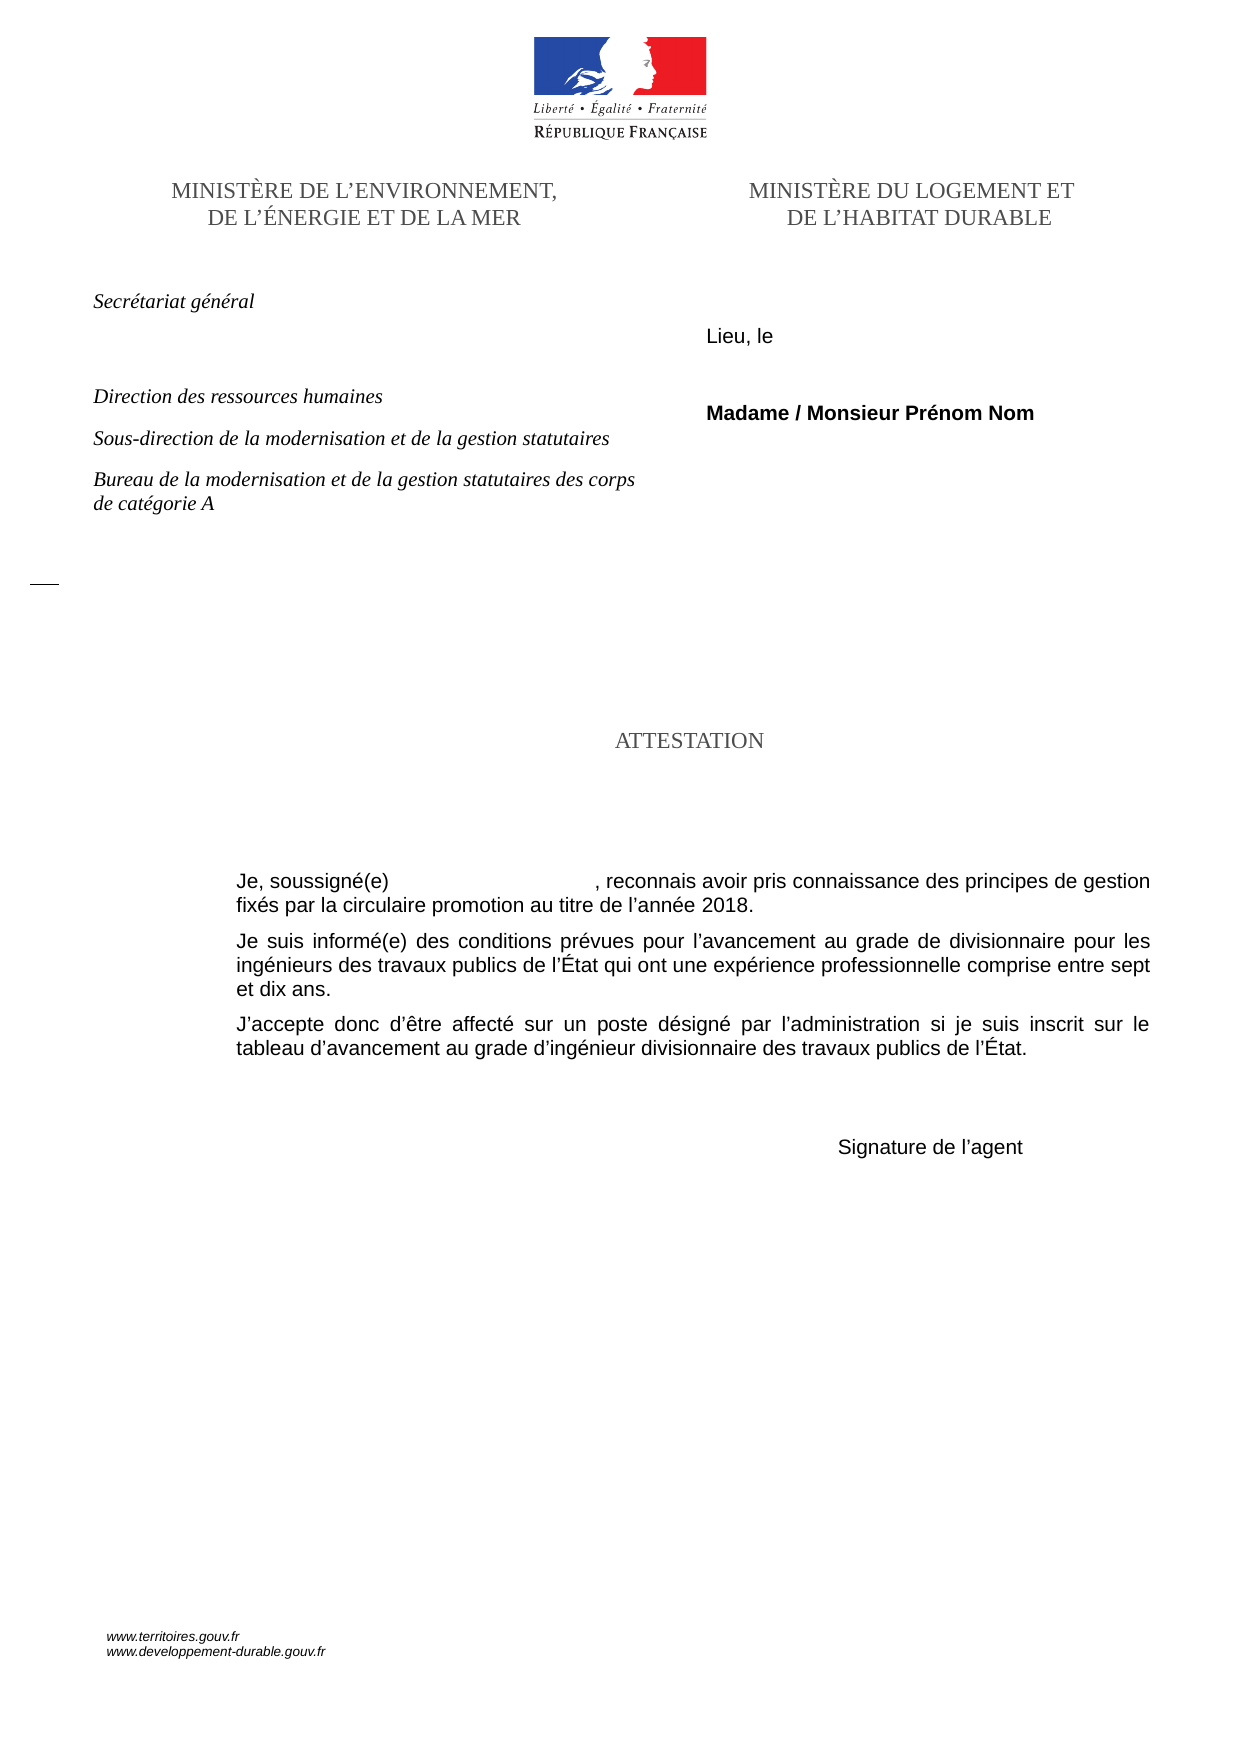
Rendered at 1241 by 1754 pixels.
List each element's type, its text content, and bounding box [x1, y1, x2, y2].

table_header MINISTÈRE DE L’ENVIRONNEMENT, DE L’ÉNERGIE ET DE LA MER [93, 118, 638, 289]
text J’accepte donc d’être affecté sur un poste désigné par l’administration si je suis inscrit sur le tableau d’avancement au grade d’ingénieur divisionnaire des travaux publics de l’État. [236, 1012, 1152, 1060]
text Je suis informé(e) des conditions prévues pour l’avancement au grade de divisionnaire pour les ingénieurs des travaux publics de l’État qui ont une expérience professionnelle comprise entre sept et dix ans. [236, 928, 1152, 1000]
text Signature de l’agent [709, 1134, 1152, 1158]
table_header MINISTÈRE DU LOGEMENT ET DE L’HABITAT DURABLE [639, 118, 1184, 289]
table_cell Direction des ressources humaines Sous-direction de la modernisation et de la gestion statutaires Bureau de la modernisation et de la gestion statutaires des corps de catégorie A [93, 384, 706, 533]
table_cell ATTESTATION [93, 715, 1184, 833]
table_cell Madame / Monsieur Prénom Nom [706, 384, 1184, 715]
text Je, soussigné(e) , reconnais avoir pris connaissance des principes de gestion fixés par la circulaire promotion au titre de l’année 2018. [236, 869, 1152, 917]
table_cell [93, 533, 706, 715]
table_cell Lieu, le [706, 289, 1184, 362]
table_cell [93, 362, 706, 384]
table_cell Secrétariat général [93, 289, 706, 362]
table_cell [706, 362, 1184, 384]
picture [533, 37, 707, 140]
